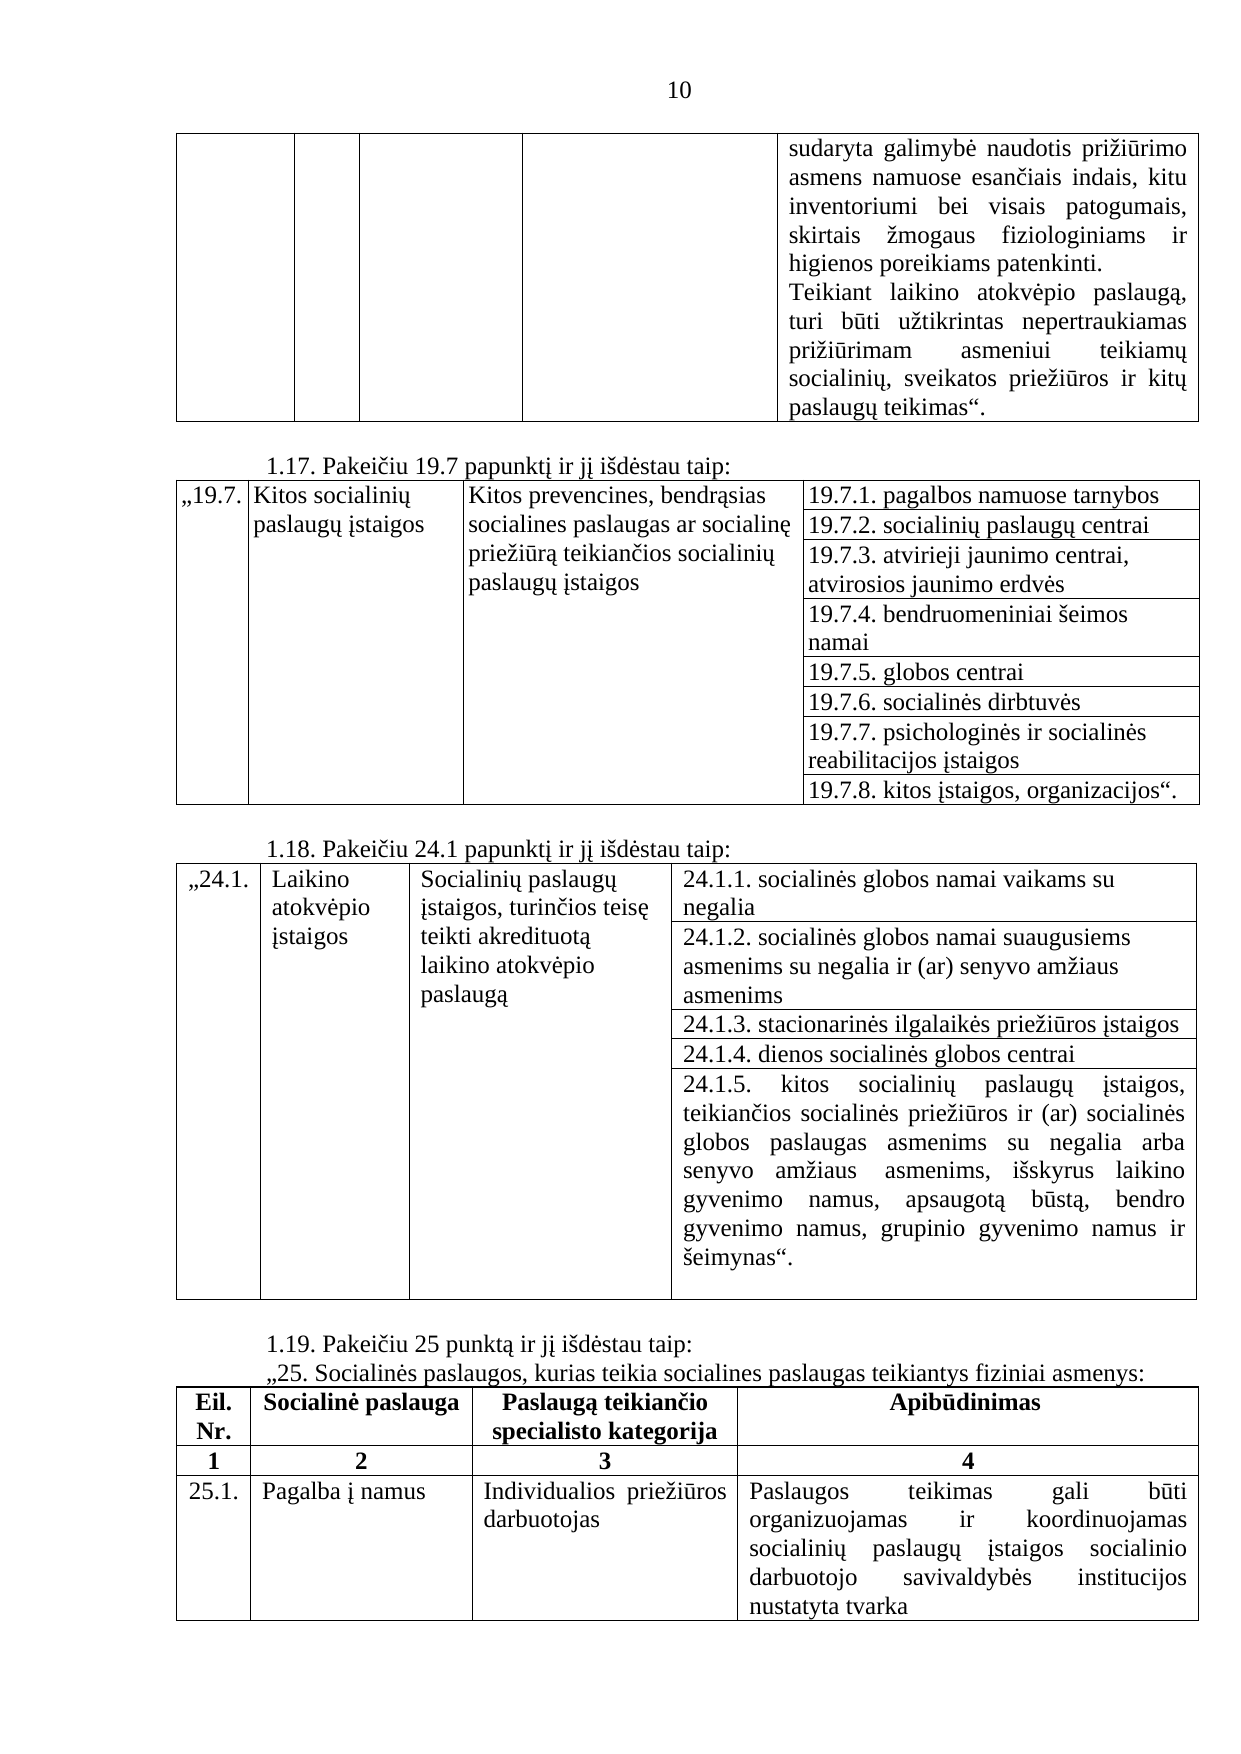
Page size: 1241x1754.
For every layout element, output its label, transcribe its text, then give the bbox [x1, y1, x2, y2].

table_header „24.1. [177, 864, 260, 1299]
table_cell 2 [251, 1446, 472, 1475]
table_header [177, 134, 294, 421]
table_header „19.7. [177, 481, 248, 804]
table_header Apibūdinimas [738, 1388, 1198, 1445]
table_header 24.1.1. socialinės globos namai vaikams su negalia [672, 864, 1196, 921]
table_cell 24.1.3. stacionarinės ilgalaikės priežiūros įstaigos [672, 1010, 1196, 1038]
table_cell 19.7.7. psichologinės ir socialinės reabilitacijos įstaigos [804, 717, 1199, 774]
table_cell 24.1.4. dienos socialinės globos centrai [672, 1039, 1196, 1068]
table_cell 19.7.2. socialinių paslaugų centrai [804, 510, 1199, 539]
table_header sudaryta galimybė naudotis prižiūrimo asmens namuose esančiais indais, kitu inventoriumi bei visais patogumais, skirtais žmogaus fiziologiniams ir higienos poreikiams patenkinti. Teikiant laikino atokvėpio paslaugą, turi būti užtikrintas nepertraukiamas prižiūrimam asmeniui teikiamų socialinių, sveikatos priežiūros ir kitų paslaugų teikimas“. [778, 134, 1198, 421]
table_cell 25.1. [177, 1476, 250, 1619]
text 1.17. Pakeičiu 19.7 papunktį ir jį išdėstau taip: [177, 451, 1181, 479]
table_header Socialinė paslauga [251, 1388, 472, 1445]
table_header 19.7.1. pagalbos namuose tarnybos [804, 481, 1199, 509]
table_cell 19.7.4. bendruomeniniai šeimos namai [804, 599, 1199, 656]
table_header Kitos socialinių paslaugų įstaigos [249, 481, 463, 804]
table_header [360, 134, 522, 421]
text 1.18. Pakeičiu 24.1 papunktį ir jį išdėstau taip: [177, 834, 1181, 863]
table_cell 19.7.5. globos centrai [804, 657, 1199, 686]
table_header [295, 134, 359, 421]
table_cell 19.7.6. socialinės dirbtuvės [804, 687, 1199, 716]
table_cell 3 [473, 1446, 737, 1475]
text 1.19. Pakeičiu 25 punktą ir jį išdėstau taip: [177, 1329, 1181, 1358]
table_cell 24.1.5. kitos socialinių paslaugų įstaigos, teikiančios socialinės priežiūros ir (ar) socialinės globos paslaugas asmenims su negalia arba senyvo amžiaus asmenims, išskyrus laikino gyvenimo namus, apsaugotą būstą, bendro gyvenimo namus, grupinio gyvenimo namus ir šeimynas“. [672, 1069, 1196, 1299]
table_header Paslaugą teikiančio specialisto kategorija [473, 1388, 737, 1445]
table_header Socialinių paslaugų įstaigos, turinčios teisę teikti akredituotą laikino atokvėpio paslaugą [410, 864, 671, 1299]
table_cell Individualios priežiūros darbuotojas [473, 1476, 737, 1619]
table_cell 1 [177, 1446, 250, 1475]
table_header Kitos prevencines, bendrąsias socialines paslaugas ar socialinę priežiūrą teikiančios socialinių paslaugų įstaigos [464, 481, 803, 804]
table_cell 19.7.3. atvirieji jaunimo centrai, atvirosios jaunimo erdvės [804, 540, 1199, 598]
table_header Eil. Nr. [177, 1388, 250, 1445]
table_cell 19.7.8. kitos įstaigos, organizacijos“. [804, 775, 1199, 804]
table_cell 24.1.2. socialinės globos namai suaugusiems asmenims su negalia ir (ar) senyvo amžiaus asmenims [672, 922, 1196, 1008]
table_cell 4 [738, 1446, 1198, 1475]
table_header Laikino atokvėpio įstaigos [261, 864, 409, 1299]
text „25. Socialinės paslaugos, kurias teikia socialines paslaugas teikiantys fiziniai asmenys: [177, 1358, 1181, 1386]
table_cell Paslaugos teikimas gali būti organizuojamas ir koordinuojamas socialinių paslaugų įstaigos socialinio darbuotojo savivaldybės institucijos nustatyta tvarka [738, 1476, 1198, 1619]
table_cell Pagalba į namus [251, 1476, 472, 1619]
table_header [523, 134, 777, 421]
